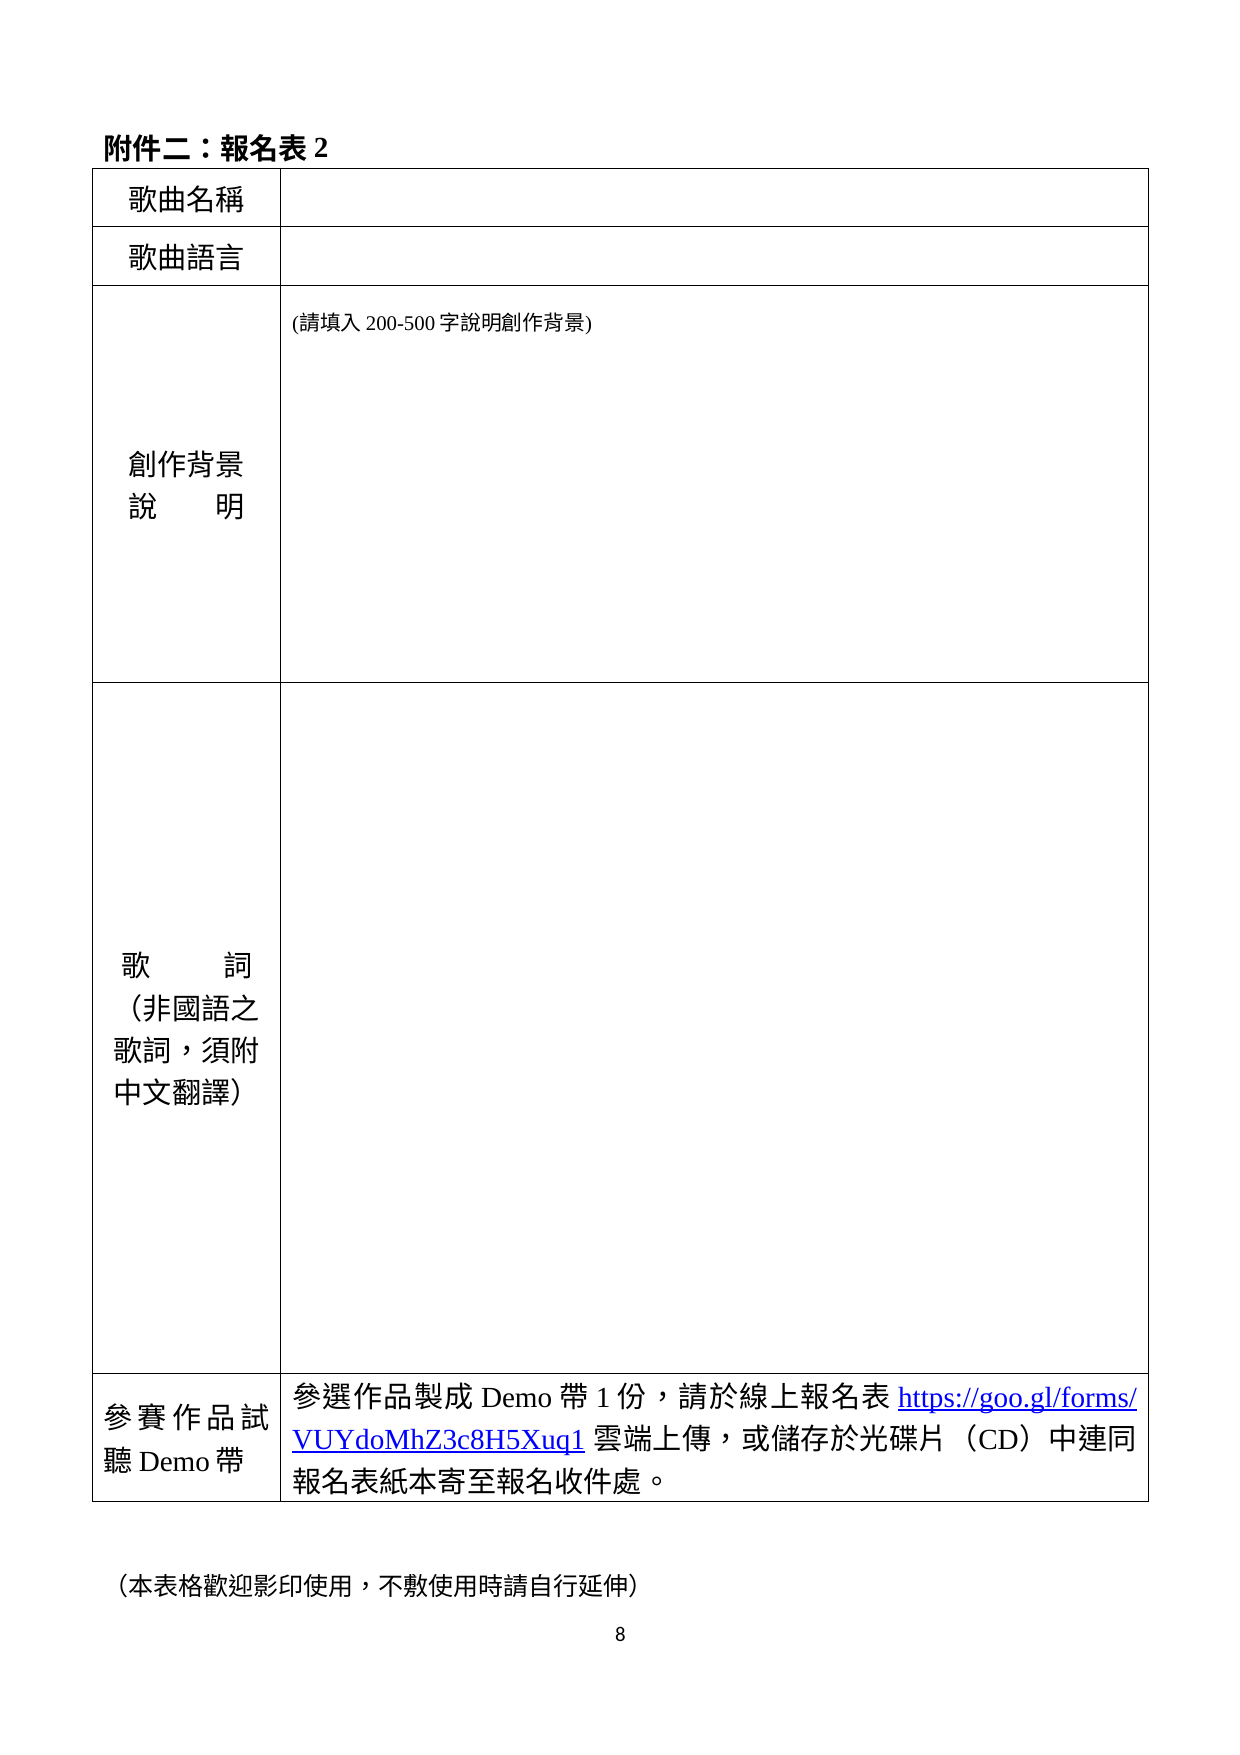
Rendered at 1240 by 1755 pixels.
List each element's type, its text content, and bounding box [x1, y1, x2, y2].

table_header [281, 169, 1148, 226]
table_header 歌曲名稱 [93, 169, 280, 226]
table_cell 參賽作品試聽Demo帶 [93, 1374, 280, 1501]
text 附件二：報名表2 [103, 105, 1137, 167]
table_cell 歌 詞 （非國語之 歌詞，須附 中文翻譯） [93, 683, 280, 1373]
table_cell 參選作品製成Demo帶1份，請於線上報名表https://goo.gl/forms/VUYdoMhZ3c8H5Xuq1 雲端上傳，或儲存於光碟片（CD）中連同報名表紙本寄至報名收件處。 [281, 1374, 1148, 1501]
table_cell (請填入200-500字說明創作背景) [281, 286, 1148, 682]
text （本表格歡迎影印使用，不敷使用時請自行延伸） [103, 1542, 1137, 1605]
table_cell 歌曲語言 [93, 227, 280, 284]
table_cell [281, 227, 1148, 284]
table_cell 創作背景 說 明 [93, 286, 280, 682]
table_cell [281, 683, 1148, 1373]
